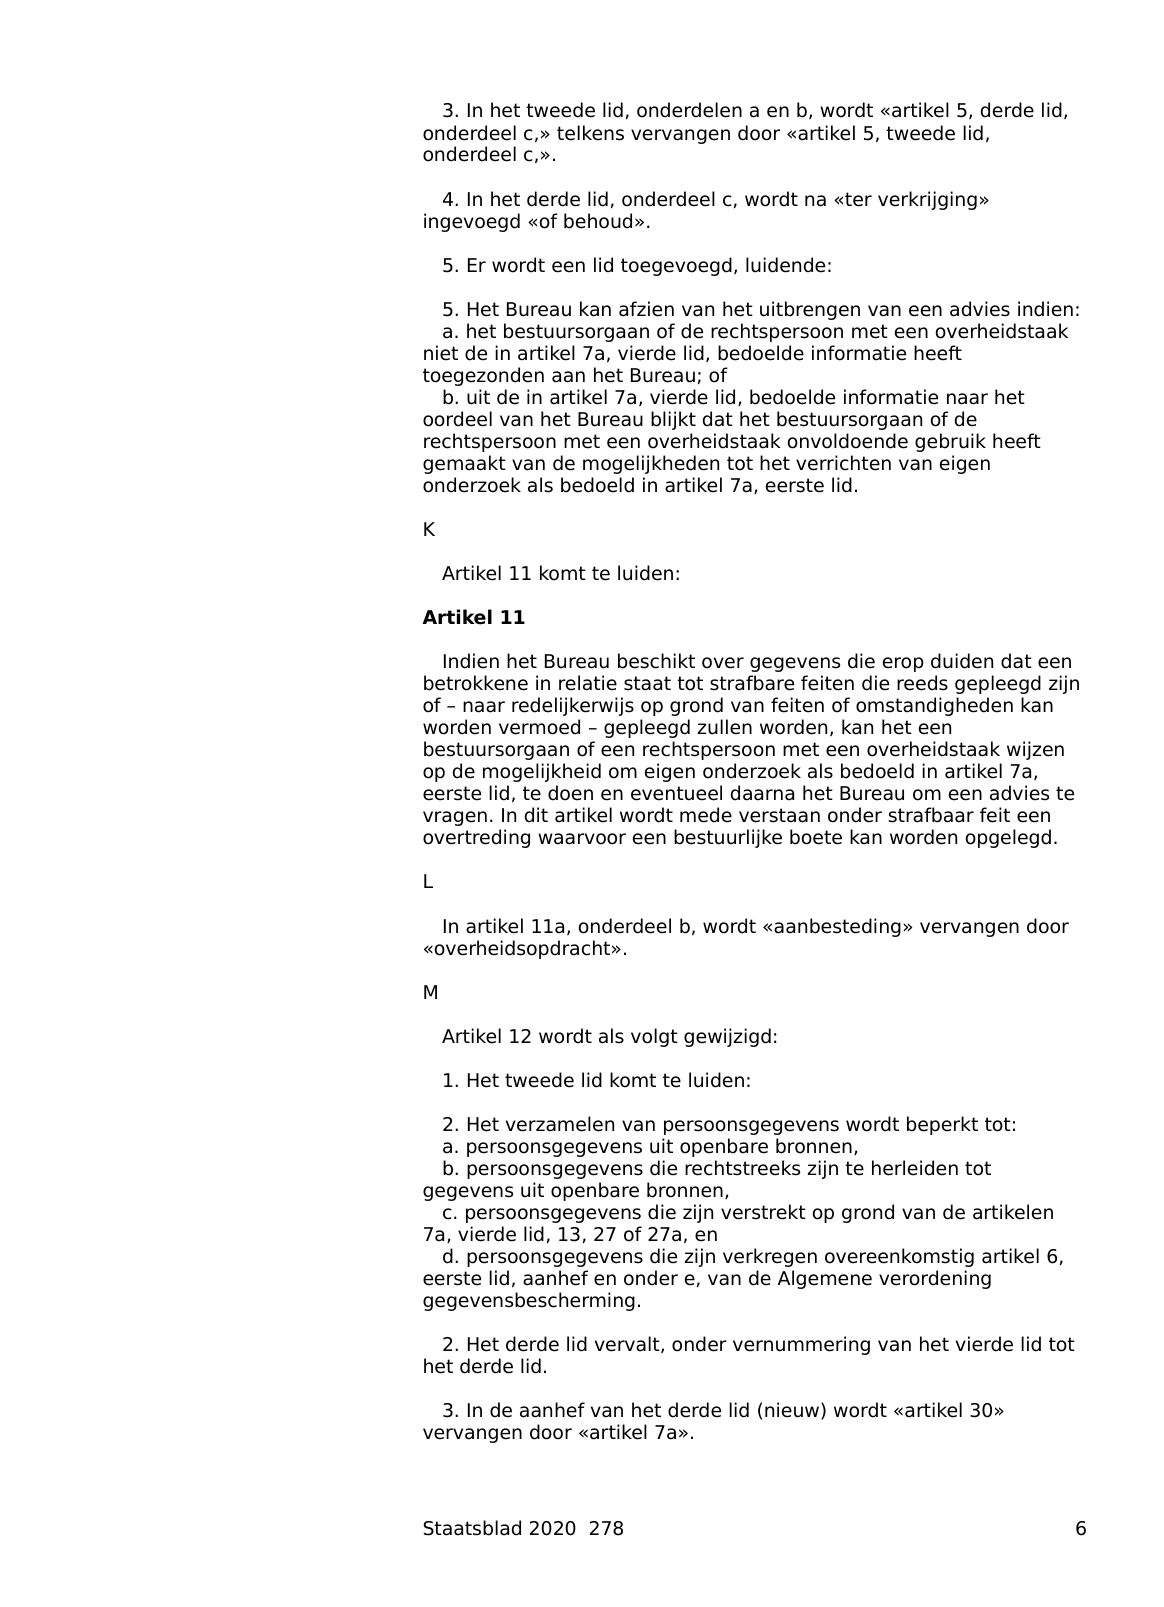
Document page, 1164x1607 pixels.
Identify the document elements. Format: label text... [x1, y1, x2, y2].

text 2. Het verzamelen van persoonsgegevens wordt beperkt tot: [422, 1114, 1087, 1136]
subtitle Artikel 11 [422, 607, 1087, 629]
text 1. Het tweede lid komt te luiden: [422, 1070, 1087, 1092]
text Artikel 12 wordt als volgt gewijzigd: [422, 1026, 1087, 1048]
text b. persoonsgegevens die rechtstreeks zijn te herleiden tot gegevens uit openbare bronnen, [422, 1158, 1087, 1202]
text b. uit de in artikel 7a, vierde lid, bedoelde informatie naar het oordeel van het Bureau blijkt dat het bestuursorgaan of de rechtspersoon met een overheidstaak onvoldoende gebruik heeft gemaakt van de mogelijkheden tot het verrichten van eigen onderzoek als bedoeld in artikel 7a, eerste lid. [422, 387, 1087, 497]
text Artikel 11 komt te luiden: [422, 563, 1087, 585]
text d. persoonsgegevens die zijn verkregen overeenkomstig artikel 6, eerste lid, aanhef en onder e, van de Algemene verordening gegevensbescherming. [422, 1246, 1087, 1312]
text In artikel 11a, onderdeel b, wordt «aanbesteding» vervangen door «overheidsopdracht». [422, 916, 1087, 959]
text 2. Het derde lid vervalt, onder vernummering van het vierde lid tot het derde lid. [422, 1334, 1087, 1378]
text M [422, 982, 1087, 1004]
text c. persoonsgegevens die zijn verstrekt op grond van de artikelen 7a, vierde lid, 13, 27 of 27a, en [422, 1202, 1087, 1246]
text K [422, 519, 1087, 541]
text a. persoonsgegevens uit openbare bronnen, [422, 1136, 1087, 1158]
text 3. In het tweede lid, onderdelen a en b, wordt «artikel 5, derde lid, onderdeel c,» telkens vervangen door «artikel 5, tweede lid, onderdeel c,». [422, 100, 1087, 166]
text 3. In de aanhef van het derde lid (nieuw) wordt «artikel 30» vervangen door «artikel 7a». [422, 1400, 1087, 1444]
text a. het bestuursorgaan of de rechtspersoon met een overheidstaak niet de in artikel 7a, vierde lid, bedoelde informatie heeft toegezonden aan het Bureau; of [422, 321, 1087, 387]
text 5. Er wordt een lid toegevoegd, luidende: [422, 255, 1087, 277]
text L [422, 871, 1087, 893]
text 4. In het derde lid, onderdeel c, wordt na «ter verkrijging» ingevoegd «of behoud». [422, 188, 1087, 232]
text Indien het Bureau beschikt over gegevens die erop duiden dat een betrokkene in relatie staat tot strafbare feiten die reeds gepleegd zijn of – naar redelijkerwijs op grond van feiten of omstandigheden kan worden vermoed – gepleegd zullen worden, kan het een bestuursorgaan of een rechtspersoon met een overheidstaak wijzen op de mogelijkheid om eigen onderzoek als bedoeld in artikel 7a, eerste lid, te doen en eventueel daarna het Bureau om een advies te vragen. In dit artikel wordt mede verstaan onder strafbaar feit een overtreding waarvoor een bestuurlijke boete kan worden opgelegd. [422, 651, 1087, 849]
text 5. Het Bureau kan afzien van het uitbrengen van een advies indien: [422, 299, 1087, 321]
